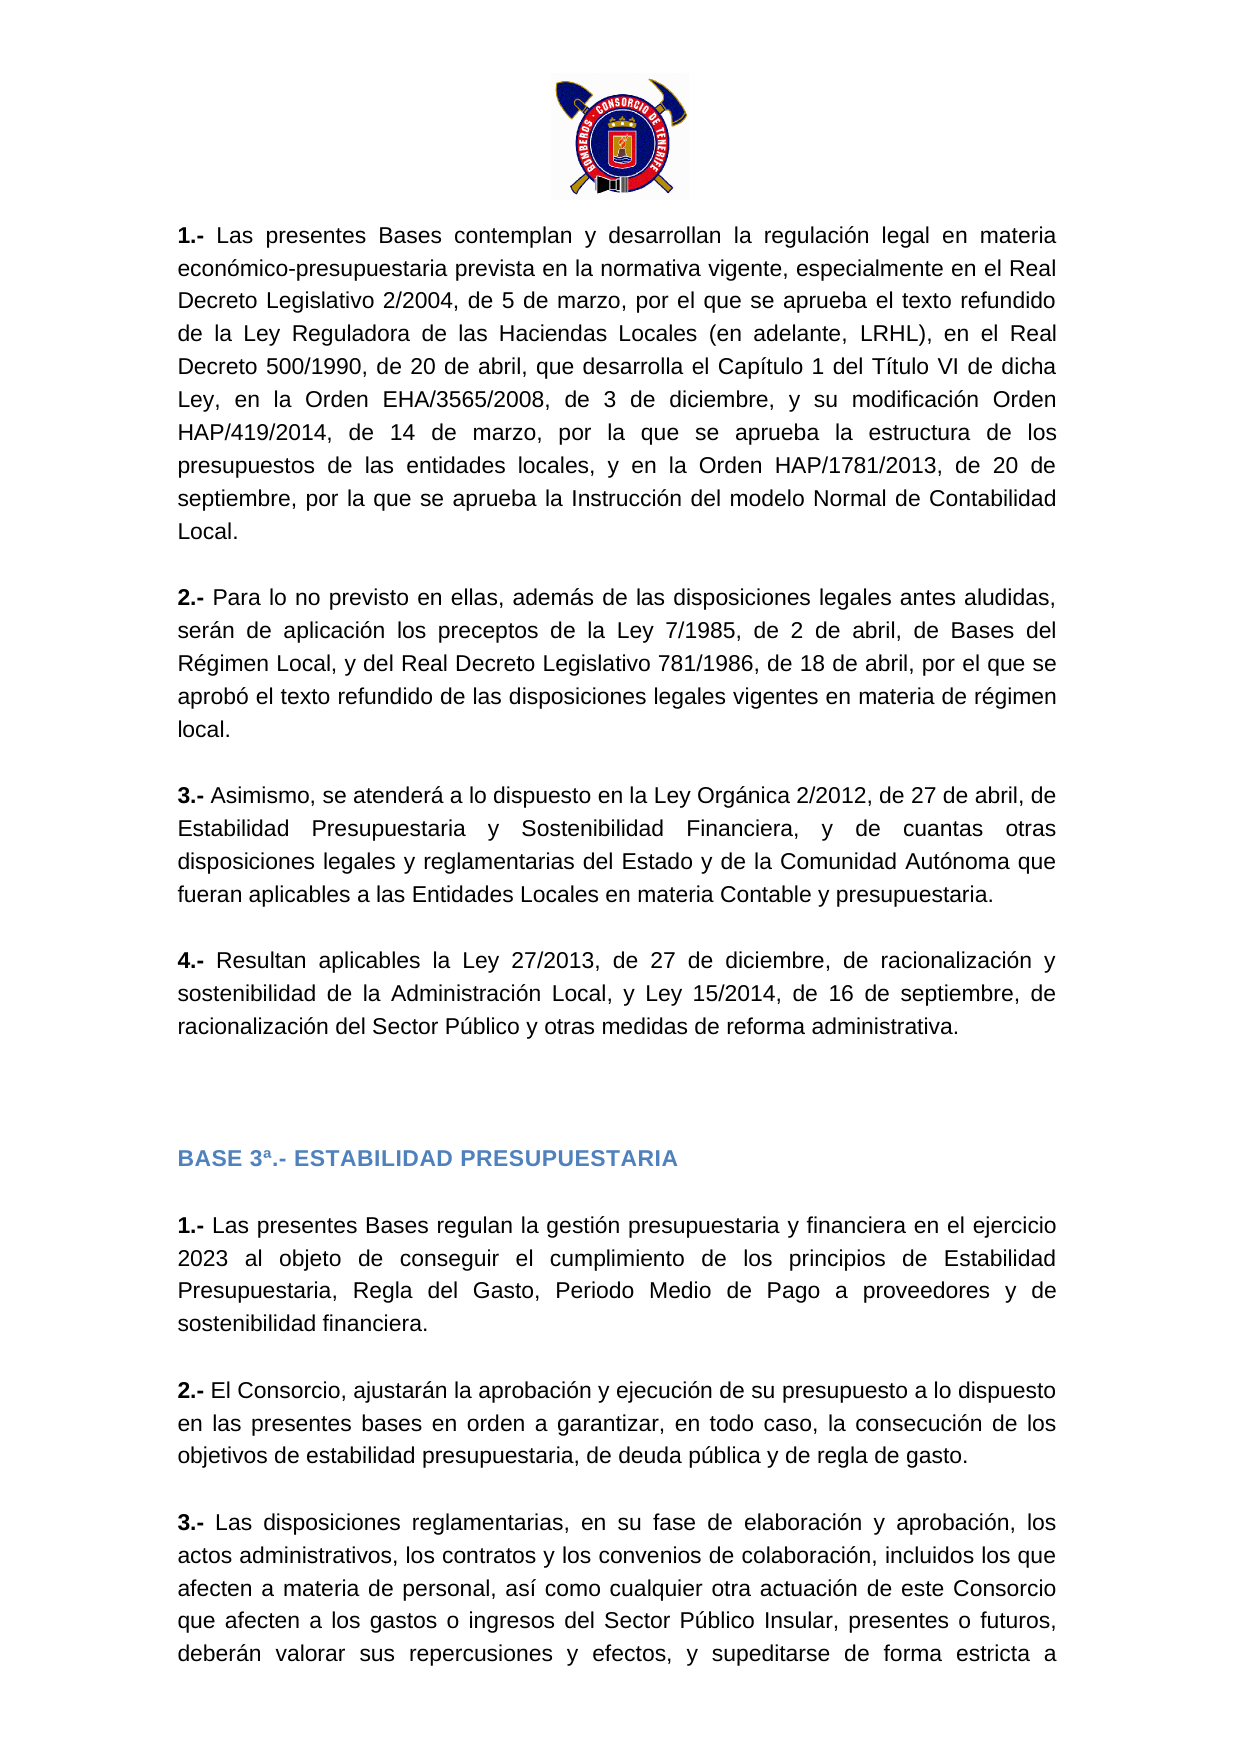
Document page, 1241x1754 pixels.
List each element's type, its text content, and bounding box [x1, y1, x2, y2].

text BASE 3ª.- ESTABILIDAD PRESUPUESTARIA [177, 1145, 1057, 1172]
text 3.- Asimismo, se atenderá a lo dispuesto en la Ley Orgánica 2/2012, de 27 de abril, de Estabilidad Presupuestaria y Sostenibilidad Financiera, y de cuantas otras disposiciones legales y reglamentarias del Estado y de la Comunidad Autónoma que fueran aplicables a las Entidades Locales en materia Contable y presupuestaria. [177, 782, 1057, 907]
list 2.- El Consorcio, ajustarán la aprobación y ejecución de su presupuesto a lo dispuesto en las presentes bases en orden a garantizar, en todo caso, la consecución de los objetivos de estabilidad presupuestaria, de deuda pública y de regla de gasto. [177, 1377, 1057, 1469]
text 3.- Las disposiciones reglamentarias, en su fase de elaboración y aprobación, los actos administrativos, los contratos y los convenios de colaboración, incluidos los que afecten a materia de personal, así como cualquier otra actuación de este Consorcio que afecten a los gastos o ingresos del Sector Público Insular, presentes o futuros, deberán valorar sus repercusiones y efectos, y supeditarse de forma estricta a [177, 1509, 1057, 1667]
text 4.- Resultan aplicables la Ley 27/2013, de 27 de diciembre, de racionalización y sostenibilidad de la Administración Local, y Ley 15/2014, de 16 de septiembre, de racionalización del Sector Público y otras medidas de reforma administrativa. [177, 947, 1057, 1039]
text 2.- Para lo no previsto en ellas, además de las disposiciones legales antes aludidas, serán de aplicación los preceptos de la Ley 7/1985, de 2 de abril, de Bases del Régimen Local, y del Real Decreto Legislativo 781/1986, de 18 de abril, por el que se aprobó el texto refundido de las disposiciones legales vigentes en materia de régimen local. [177, 584, 1057, 742]
text 1.- Las presentes Bases regulan la gestión presupuestaria y financiera en el ejercicio 2023 al objeto de conseguir el cumplimiento de los principios de Estabilidad Presupuestaria, Regla del Gasto, Periodo Medio de Pago a proveedores y de sostenibilidad financiera. [177, 1212, 1057, 1337]
text 1.- Las presentes Bases contemplan y desarrollan la regulación legal en materia económico-presupuestaria prevista en la normativa vigente, especialmente en el Real Decreto Legislativo 2/2004, de 5 de marzo, por el que se aprueba el texto refundido de la Ley Reguladora de las Haciendas Locales (en adelante, LRHL), en el Real Decreto 500/1990, de 20 de abril, que desarrolla el Capítulo 1 del Título VI de dicha Ley, en la Orden EHA/3565/2008, de 3 de diciembre, y su modificación Orden HAP/419/2014, de 14 de marzo, por la que se aprueba la estructura de los presupuestos de las entidades locales, y en la Orden HAP/1781/2013, de 20 de septiembre, por la que se aprueba la Instrucción del modelo Normal de Contabilidad Local. [177, 222, 1057, 544]
